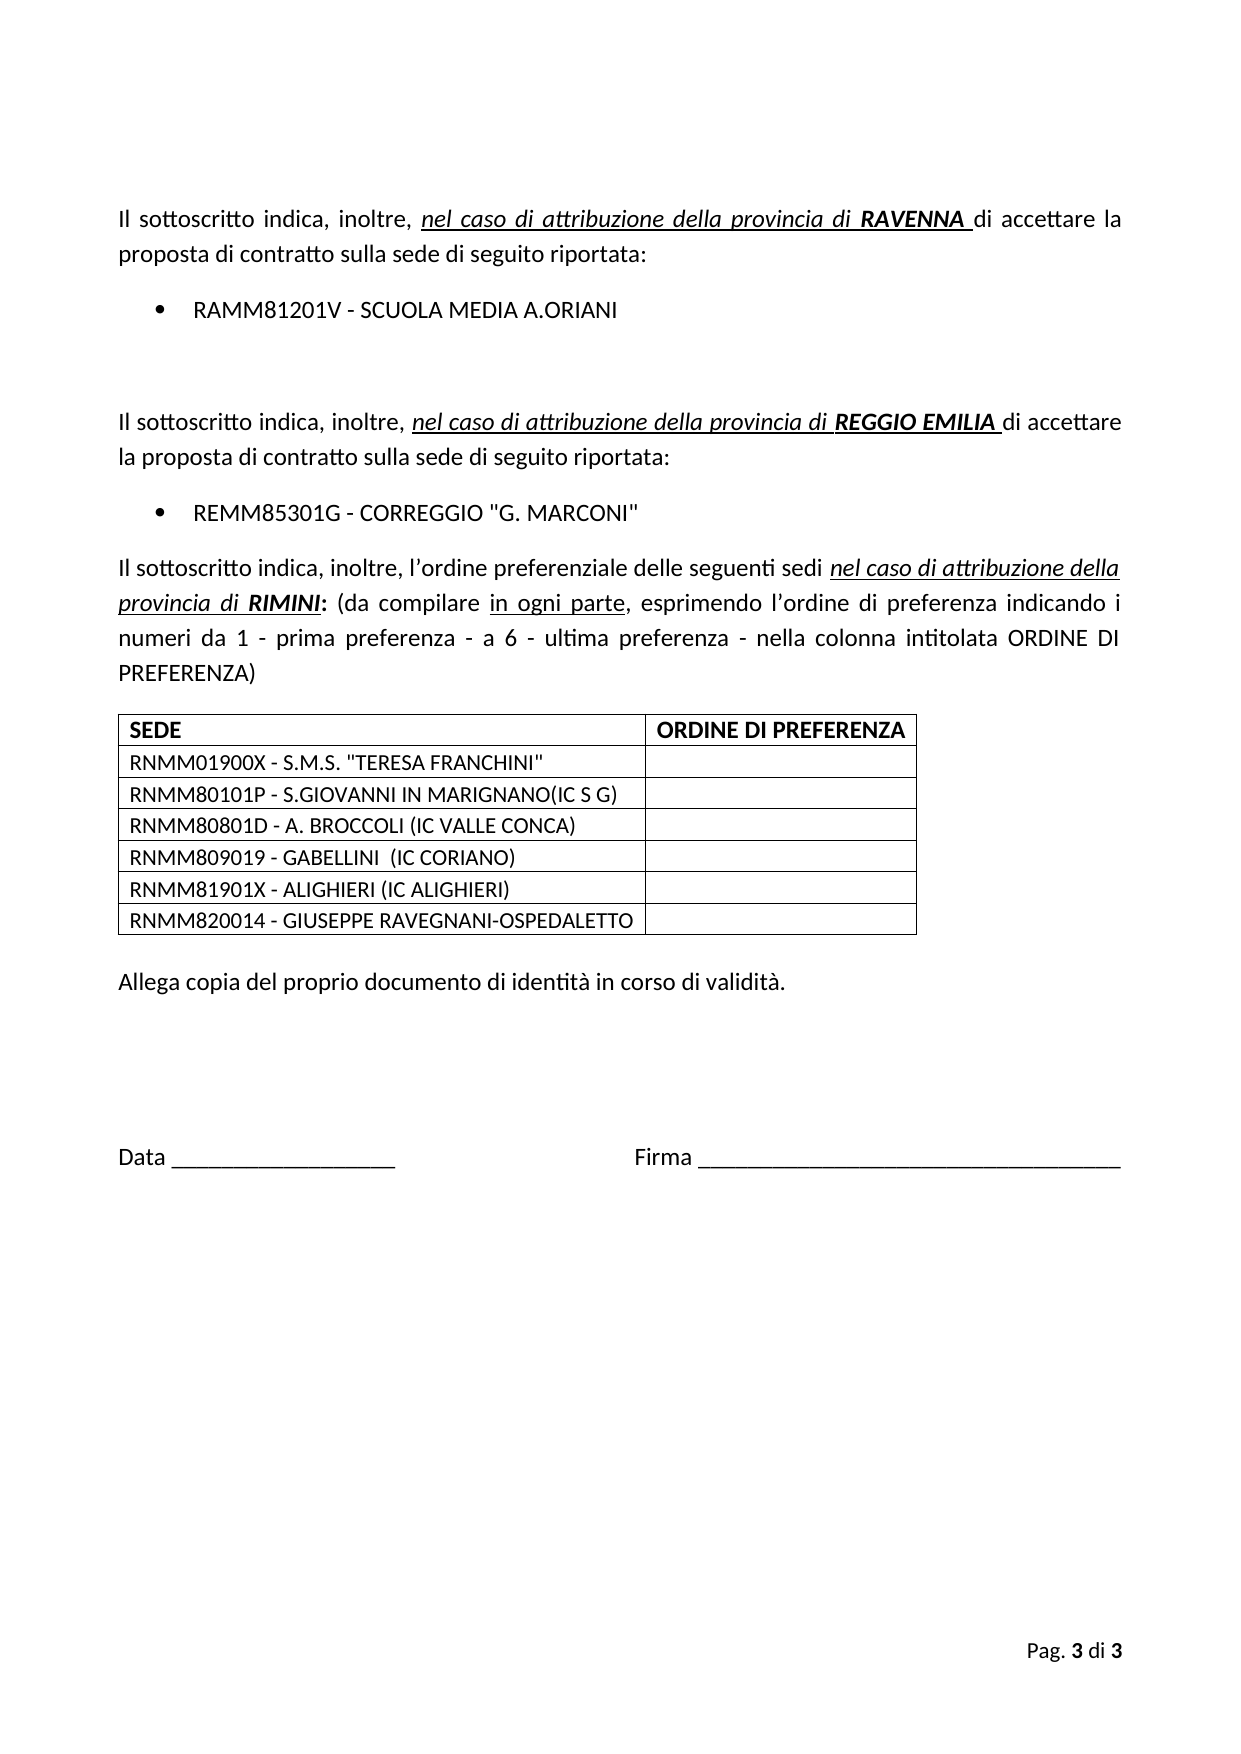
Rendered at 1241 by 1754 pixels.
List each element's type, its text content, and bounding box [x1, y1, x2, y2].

text Il sottoscritto indica, inoltre, l’ordine preferenziale delle seguenti sedi nel caso di attribuzione della provincia di RIMINI: (da compilare in ogni parte, esprimendo l’ordine di preferenza indicando i numeri da 1 - prima preferenza - a 6 - ultima preferenza - nella colonna intitolata ORDINE DI PREFERENZA) [118, 553, 1122, 688]
table_cell [646, 809, 916, 840]
list REMM85301G - CORREGGIO "G. MARCONI" [156, 497, 1122, 527]
text Allega copia del proprio documento di identità in corso di validità. [118, 966, 1122, 996]
table_header ORDINE DI PREFERENZA [646, 715, 916, 745]
table_header SEDE [119, 715, 645, 745]
table_cell RNMM81901X - ALIGHIERI (IC ALIGHIERI) [119, 872, 645, 903]
text Il sottoscritto indica, inoltre, nel caso di attribuzione della provincia di RAVENNA di accettare la proposta di contratto sulla sede di seguito riportata: [118, 203, 1122, 269]
list RAMM81201V - SCUOLA MEDIA A.ORIANI [156, 294, 1122, 325]
table_cell RNMM80801D - A. BROCCOLI (IC VALLE CONCA) [119, 809, 645, 840]
table_cell RNMM01900X - S.M.S. "TERESA FRANCHINI" [119, 746, 645, 777]
table_cell [646, 841, 916, 871]
table_cell [646, 778, 916, 808]
table_cell RNMM80101P - S.GIOVANNI IN MARIGNANO(IC S G) [119, 778, 645, 808]
table_cell [646, 904, 916, 934]
table_cell [646, 872, 916, 903]
text Il sottoscritto indica, inoltre, nel caso di attribuzione della provincia di REGGIO EMILIA di accettare la proposta di contratto sulla sede di seguito riportata: [118, 406, 1122, 471]
table_cell [646, 746, 916, 777]
table_cell RNMM820014 - GIUSEPPE RAVEGNANI-OSPEDALETTO [119, 904, 645, 934]
text Data __________________ Firma __________________________________ [118, 1141, 1122, 1171]
table_cell RNMM809019 - GABELLINI (IC CORIANO) [119, 841, 645, 871]
